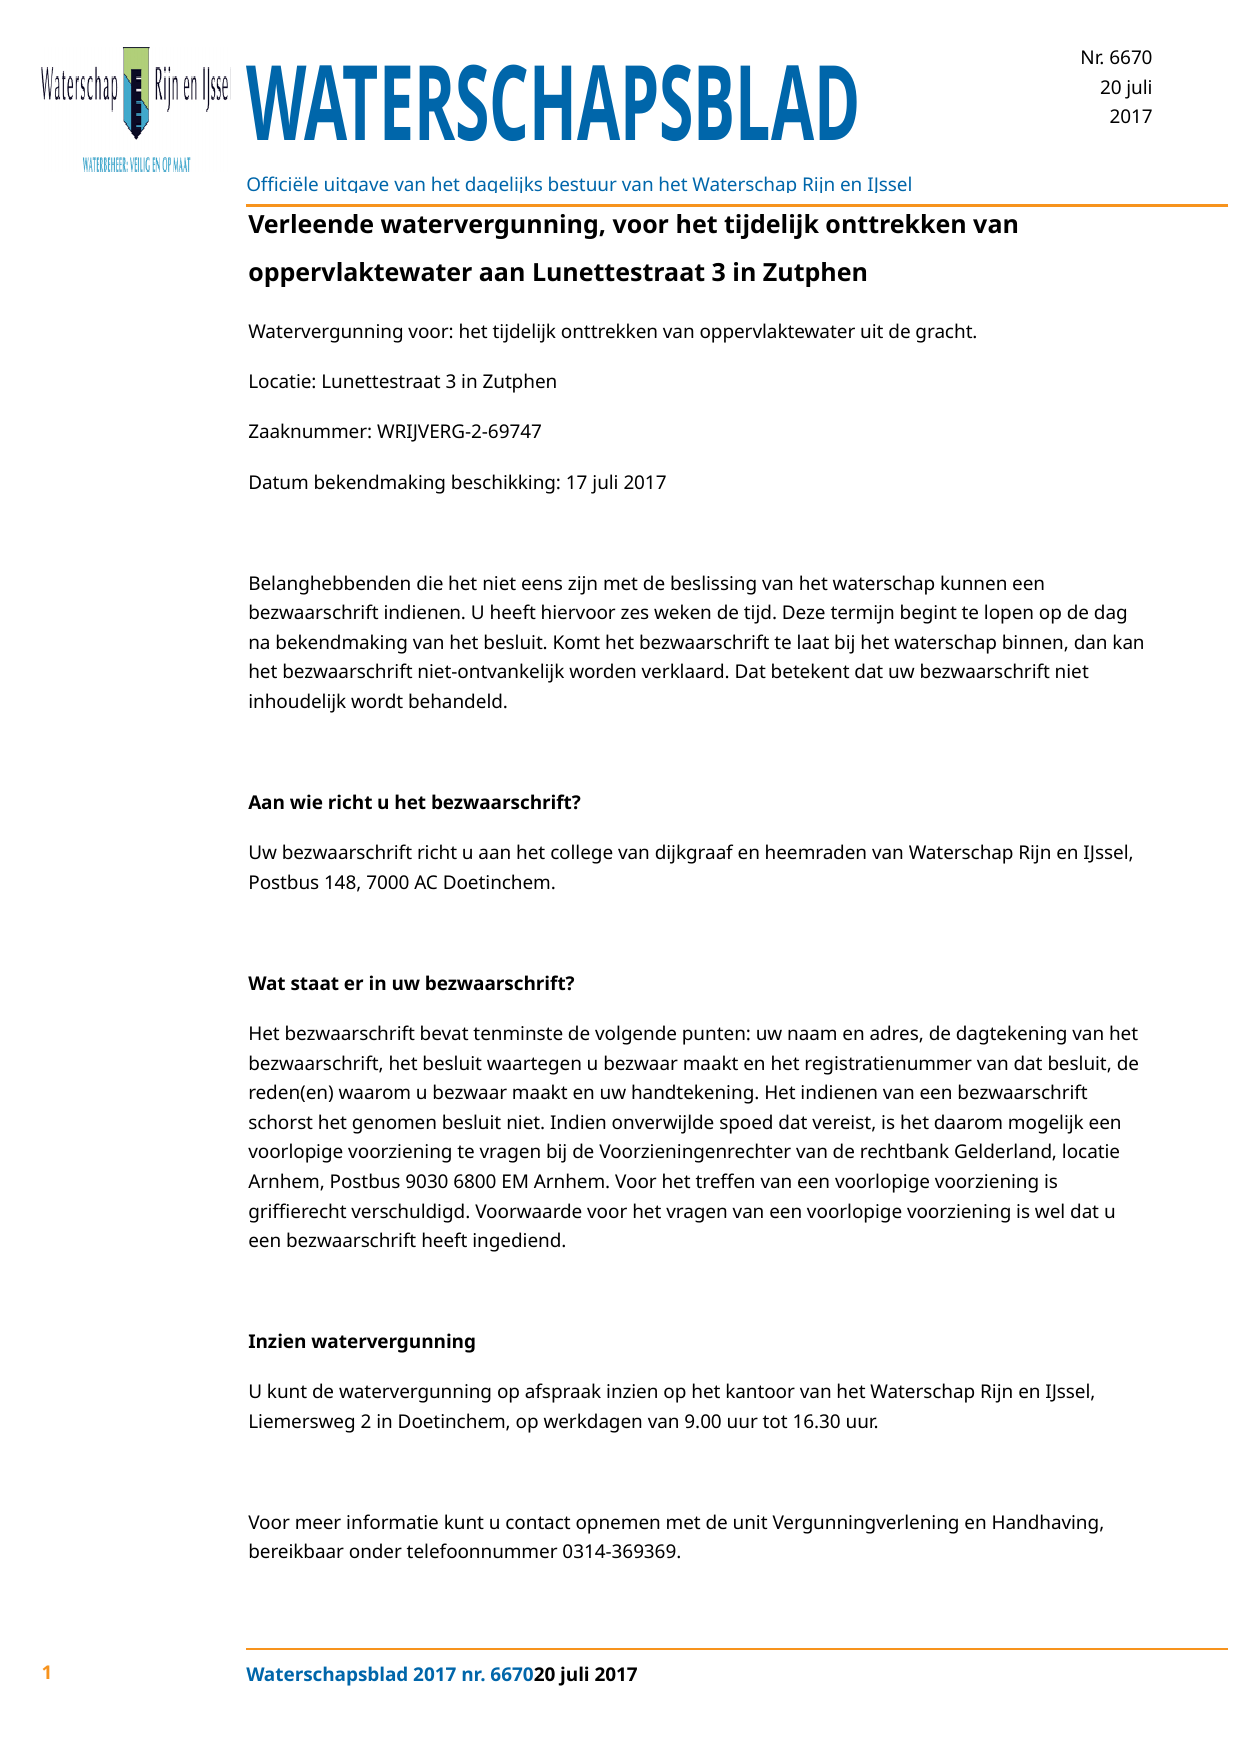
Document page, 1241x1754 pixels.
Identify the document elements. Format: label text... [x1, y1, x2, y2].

text Wat staat er in uw bezwaarschrift? [248, 970, 1152, 996]
text Locatie: Lunettestraat 3 in Zutphen [248, 368, 1152, 394]
text Belanghebbenden die het niet eens zijn met de beslissing van het waterschap kunnen een bezwaarschrift indienen. U heeft hiervoor zes weken de tijd. Deze termijn begint te lopen op de dag na bekendmaking van het besluit. Komt het bezwaarschrift te laat bij het waterschap binnen, dan kan het bezwaarschrift niet-ontvankelijk worden verklaard. Dat betekent dat uw bezwaarschrift niet inhoudelijk wordt behandeld. [248, 570, 1152, 714]
text Inzien watervergunning [248, 1328, 1152, 1354]
text Het bezwaarschrift bevat tenminste de volgende punten: uw naam en adres, de dagtekening van het bezwaarschrift, het besluit waartegen u bezwaar maakt en het registratienummer van dat besluit, de reden(en) waarom u bezwaar maakt en uw handtekening. Het indienen van een bezwaarschrift schorst het genomen besluit niet. Indien onverwijlde spoed dat vereist, is het daarom mogelijk een voorlopige voorziening te vragen bij de Voorzieningenrechter van de rechtbank Gelderland, locatie Arnhem, Postbus 9030 6800 EM Arnhem. Voor het treffen van een voorlopige voorziening is griffierecht verschuldigd. Voorwaarde voor het vragen van een voorlopige voorziening is wel dat u een bezwaarschrift heeft ingediend. [248, 1020, 1152, 1253]
text Watervergunning voor: het tijdelijk onttrekken van oppervlaktewater uit de gracht. [248, 318, 1152, 344]
text Aan wie richt u het bezwaarschrift? [248, 789, 1152, 815]
text Voor meer informatie kunt u contact opnemen met de unit Vergunningverlening en Handhaving, bereikbaar onder telefoonnummer 0314-369369. [248, 1509, 1152, 1564]
text U kunt de watervergunning op afspraak inzien op het kantoor van het Waterschap Rijn en IJssel, Liemersweg 2 in Doetinchem, op werkdagen van 9.00 uur tot 16.30 uur. [248, 1379, 1152, 1434]
text Uw bezwaarschrift richt u aan het college van dijkgraaf en heemraden van Waterschap Rijn en IJssel, Postbus 148, 7000 AC Doetinchem. [248, 839, 1152, 895]
text Zaaknummer: WRIJVERG-2-69747 [248, 419, 1152, 444]
picture [41, 47, 231, 172]
text Datum bekendmaking beschikking: 17 juli 2017 [248, 469, 1152, 495]
text Verleende watervergunning, voor het tijdelijk onttrekken van oppervlaktewater aan Lunettestraat 3 in Zutphen [248, 207, 1152, 288]
